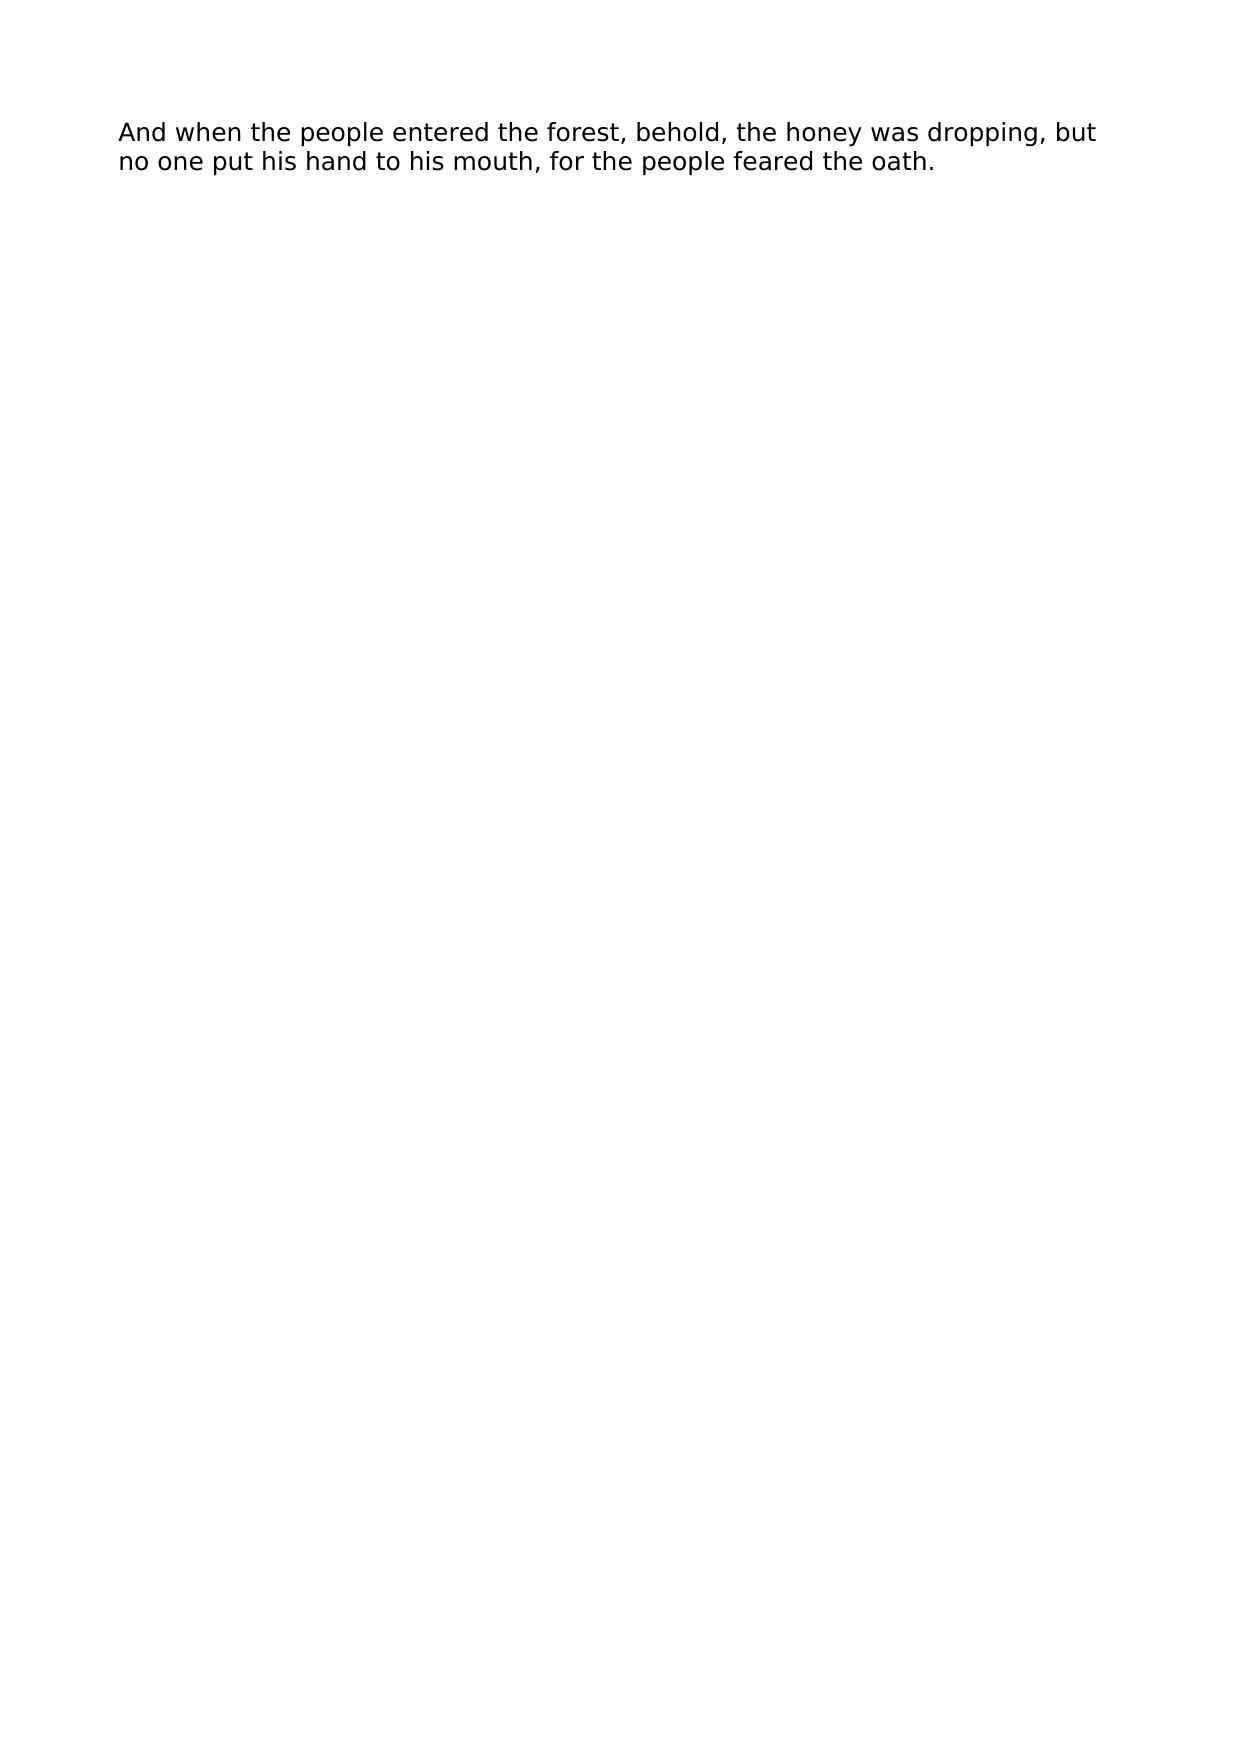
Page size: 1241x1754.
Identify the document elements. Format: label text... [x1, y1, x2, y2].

text And when the people entered the forest, behold, the honey was dropping, but no one put his hand to his mouth, for the people feared the oath. [118, 118, 1122, 176]
